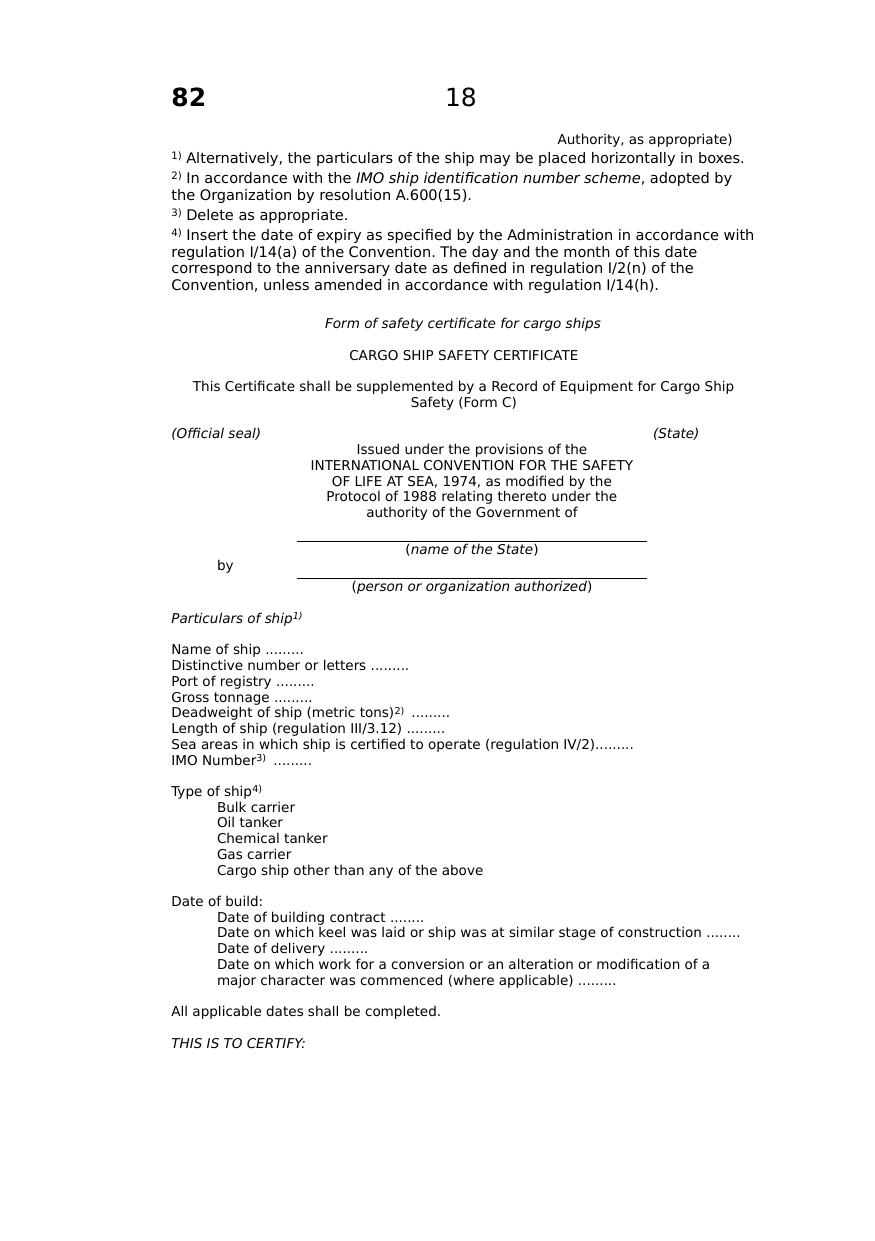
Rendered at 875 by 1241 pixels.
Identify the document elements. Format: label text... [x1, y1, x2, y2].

table_cell [171, 925, 211, 941]
table_cell Sea areas in which ship is certified to operate (regulation IV/2)......... [171, 737, 756, 752]
table_cell Issued under the provisions of the INTERNATIONAL CONVENTION FOR THE SAFETY OF LIFE AT SEA, 1974, as modified by the Protocol of 1988 relating thereto under the authority of the Government of [297, 442, 647, 521]
table_cell All applicable dates shall be completed. [171, 1004, 756, 1020]
table_cell [414, 768, 538, 784]
table_cell [211, 541, 297, 558]
table_cell [297, 878, 413, 894]
table_cell Date of build: [171, 894, 756, 909]
table_cell Gas carrier [211, 847, 756, 862]
table_cell Authority, as appropriate) [534, 132, 756, 148]
table_cell THIS IS TO CERTIFY: [171, 1035, 756, 1051]
table_cell [171, 957, 211, 988]
table_cell [171, 558, 211, 578]
table_cell [171, 941, 211, 957]
table_cell [171, 910, 211, 925]
table_cell [211, 521, 297, 541]
table_cell [414, 595, 538, 611]
table_cell Length of ship (regulation III/3.12) ......... [171, 721, 756, 737]
table_cell CARGO SHIP SAFETY CERTIFICATE [171, 348, 756, 363]
table_cell [211, 988, 756, 1004]
table_cell [538, 1020, 647, 1035]
table_cell [171, 541, 211, 558]
table_cell [171, 815, 211, 831]
table_cell [171, 521, 211, 541]
table_cell [171, 1020, 211, 1035]
table_cell [538, 768, 647, 784]
table_cell Gross tonnage ......... [171, 689, 756, 705]
table_cell [647, 595, 756, 611]
table_cell Date of delivery ......... [211, 941, 756, 957]
table_cell [171, 363, 756, 379]
table_cell IMO Number3) ......... [171, 752, 756, 768]
table_cell Cargo ship other than any of the above [211, 863, 756, 878]
table_cell [647, 878, 756, 894]
table_cell [414, 878, 538, 894]
table_cell [297, 768, 413, 784]
table_cell [289, 132, 407, 148]
table_cell (State) [647, 426, 756, 442]
table_cell [297, 521, 647, 541]
table_cell (name of the State) [297, 542, 647, 558]
table_cell Deadweight of ship (metric tons)2) ......... [171, 705, 756, 721]
table_cell [297, 1020, 413, 1035]
table_cell 1) Alternatively, the particulars of the ship may be placed horizontally in boxes. 2) In accordance with the IMO ship identification number scheme, adopted by the Organization by resolution A.600(15). 3) Delete as appropriate. 4) Insert the date of expiry as specified by the Administration in accordance with regulation I/14(a) of the Convention. The day and the month of this date correspond to the anniversary date as defined in regulation I/2(n) of the Convention, unless amended in accordance with regulation I/14(h). [171, 148, 756, 294]
table_cell Chemical tanker [211, 831, 756, 847]
table_cell This Certificate shall be supplemented by a Record of Equipment for Cargo Ship Safety (Form C) [171, 379, 756, 411]
table_cell [647, 1020, 756, 1035]
table_cell [171, 595, 211, 611]
table_cell [647, 768, 756, 784]
table_cell [171, 847, 211, 862]
table_cell [408, 132, 534, 148]
table_cell [171, 800, 211, 815]
table_cell (person or organization authorized) [297, 579, 647, 595]
table_cell [647, 558, 756, 578]
table_cell [297, 595, 413, 611]
table_cell [297, 426, 413, 442]
table_cell by [211, 558, 297, 578]
table_cell Date of building contract ........ [211, 910, 756, 925]
table_cell [171, 988, 211, 1004]
table_header Form of safety certificate for cargo ships [171, 316, 756, 332]
table_cell [171, 132, 201, 148]
table_cell Distinctive number or letters ......... [171, 658, 756, 674]
table_cell [171, 863, 211, 878]
table_cell [414, 1020, 538, 1035]
table_cell [171, 878, 211, 894]
table_cell Name of ship ......... [171, 642, 756, 658]
table_cell [211, 595, 297, 611]
table_cell [538, 595, 647, 611]
table_cell Oil tanker [211, 815, 756, 831]
table_cell [201, 132, 289, 148]
table_cell [171, 411, 756, 426]
table_cell [211, 768, 297, 784]
table_cell [538, 426, 647, 442]
table_cell Date on which keel was laid or ship was at similar stage of construction ........ [211, 925, 756, 941]
table_cell Date on which work for a conversion or an alteration or modification of a major character was commenced (where applicable) ......... [211, 957, 756, 988]
table_cell [171, 332, 756, 348]
table_cell (Official seal) [171, 426, 297, 442]
table_cell [297, 558, 647, 578]
table_cell [211, 578, 297, 595]
table_cell [414, 426, 538, 442]
table_cell [647, 442, 756, 521]
table_cell Type of ship4) [171, 784, 756, 799]
table_cell [647, 521, 756, 541]
table_cell [171, 831, 211, 847]
table_cell Bulk carrier [211, 800, 756, 815]
table_cell Port of registry ......... [171, 674, 756, 689]
table_cell Particulars of ship1) [171, 611, 756, 626]
table_cell [171, 578, 211, 595]
table_cell [538, 878, 647, 894]
table_cell [211, 1020, 297, 1035]
table_cell [647, 541, 756, 558]
table_cell [171, 626, 756, 642]
table_cell [647, 578, 756, 595]
table_cell [171, 442, 211, 521]
table_cell [171, 768, 211, 784]
table_cell [211, 878, 297, 894]
table_cell [211, 442, 297, 521]
